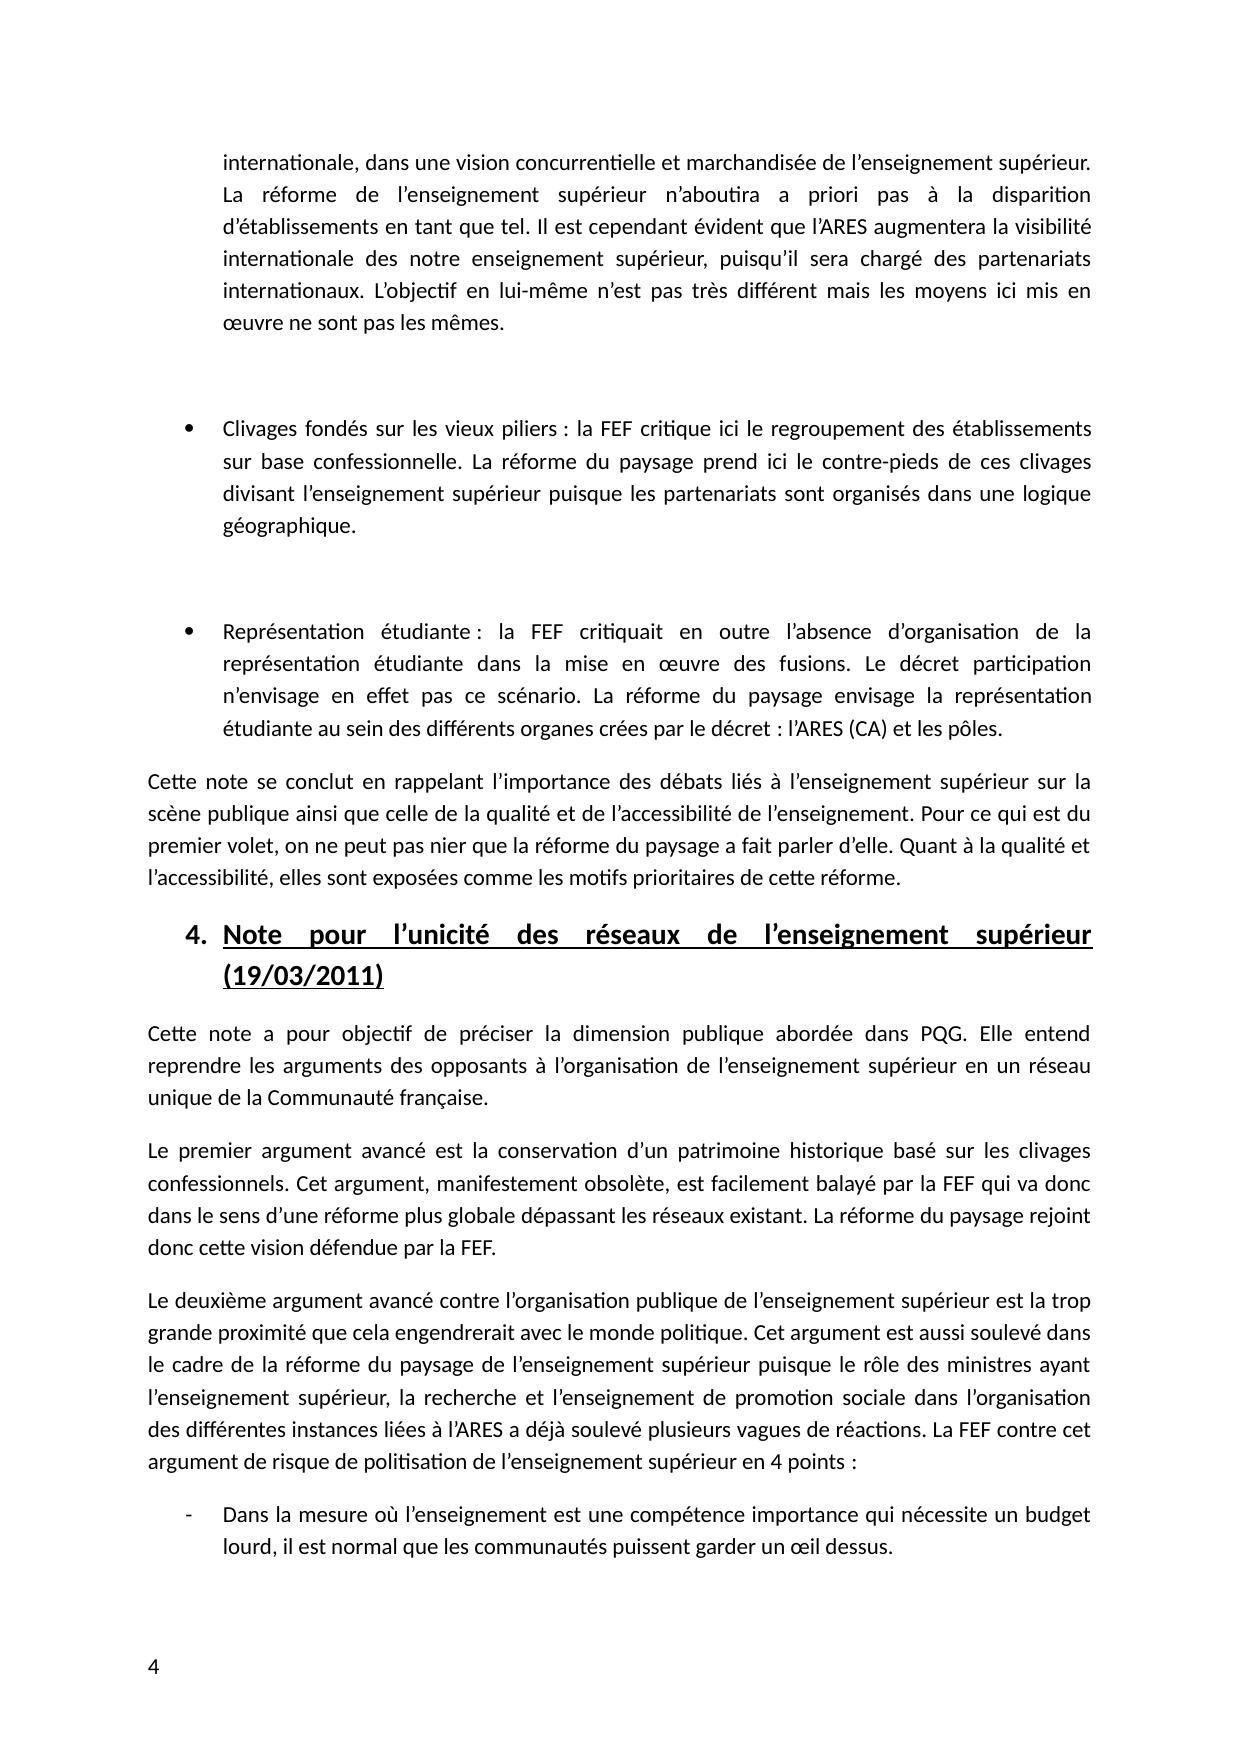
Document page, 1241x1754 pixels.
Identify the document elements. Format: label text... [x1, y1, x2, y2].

text Cette note a pour objectif de préciser la dimension publique abordée dans PQG. Elle entend reprendre les arguments des opposants à l’organisation de l’enseignement supérieur en un réseau unique de la Communauté française. [148, 1019, 1093, 1111]
list internationale, dans une vision concurrentielle et marchandisée de l’enseignement supérieur. La réforme de l’enseignement supérieur n’aboutira a priori pas à la disparition d’établissements en tant que tel. Il est cependant évident que l’ARES augmentera la visibilité internationale des notre enseignement supérieur, puisqu’il sera chargé des partenariats internationaux. L’objectif en lui-même n’est pas très différent mais les moyens ici mis en œuvre ne sont pas les mêmes. [185, 148, 1093, 337]
text Cette note se conclut en rappelant l’importance des débats liés à l’enseignement supérieur sur la scène publique ainsi que celle de la qualité et de l’accessibilité de l’enseignement. Pour ce qui est du premier volet, on ne peut pas nier que la réforme du paysage a fait parler d’elle. Quant à la qualité et l’accessibilité, elles sont exposées comme les motifs prioritaires de cette réforme. [148, 767, 1093, 891]
text Le deuxième argument avancé contre l’organisation publique de l’enseignement supérieur est la trop grande proximité que cela engendrerait avec le monde politique. Cet argument est aussi soulevé dans le cadre de la réforme du paysage de l’enseignement supérieur puisque le rôle des ministres ayant l’enseignement supérieur, la recherche et l’enseignement de promotion sociale dans l’organisation des différentes instances liées à l’ARES a déjà soulevé plusieurs vagues de réactions. La FEF contre cet argument de risque de politisation de l’enseignement supérieur en 4 points : [148, 1286, 1093, 1475]
list Note pour l’unicité des réseaux de l’enseignement supérieur (19/03/2011) [185, 916, 1093, 993]
text Le premier argument avancé est la conservation d’un patrimoine historique basé sur les clivages confessionnels. Cet argument, manifestement obsolète, est facilement balayé par la FEF qui va donc dans le sens d’une réforme plus globale dépassant les réseaux existant. La réforme du paysage rejoint donc cette vision défendue par la FEF. [148, 1136, 1093, 1261]
list Clivages fondés sur les vieux piliers : la FEF critique ici le regroupement des établissements sur base confessionnelle. La réforme du paysage prend ici le contre-pieds de ces clivages divisant l’enseignement supérieur puisque les partenariats sont organisés dans une logique géographique. [185, 414, 1093, 539]
list Représentation étudiante : la FEF critiquait en outre l’absence d’organisation de la représentation étudiante dans la mise en œuvre des fusions. Le décret participation n’envisage en effet pas ce scénario. La réforme du paysage envisage la représentation étudiante au sein des différents organes crées par le décret : l’ARES (CA) et les pôles. [185, 617, 1093, 742]
list Dans la mesure où l’enseignement est une compétence importance qui nécessite un budget lourd, il est normal que les communautés puissent garder un œil dessus. [185, 1500, 1093, 1560]
